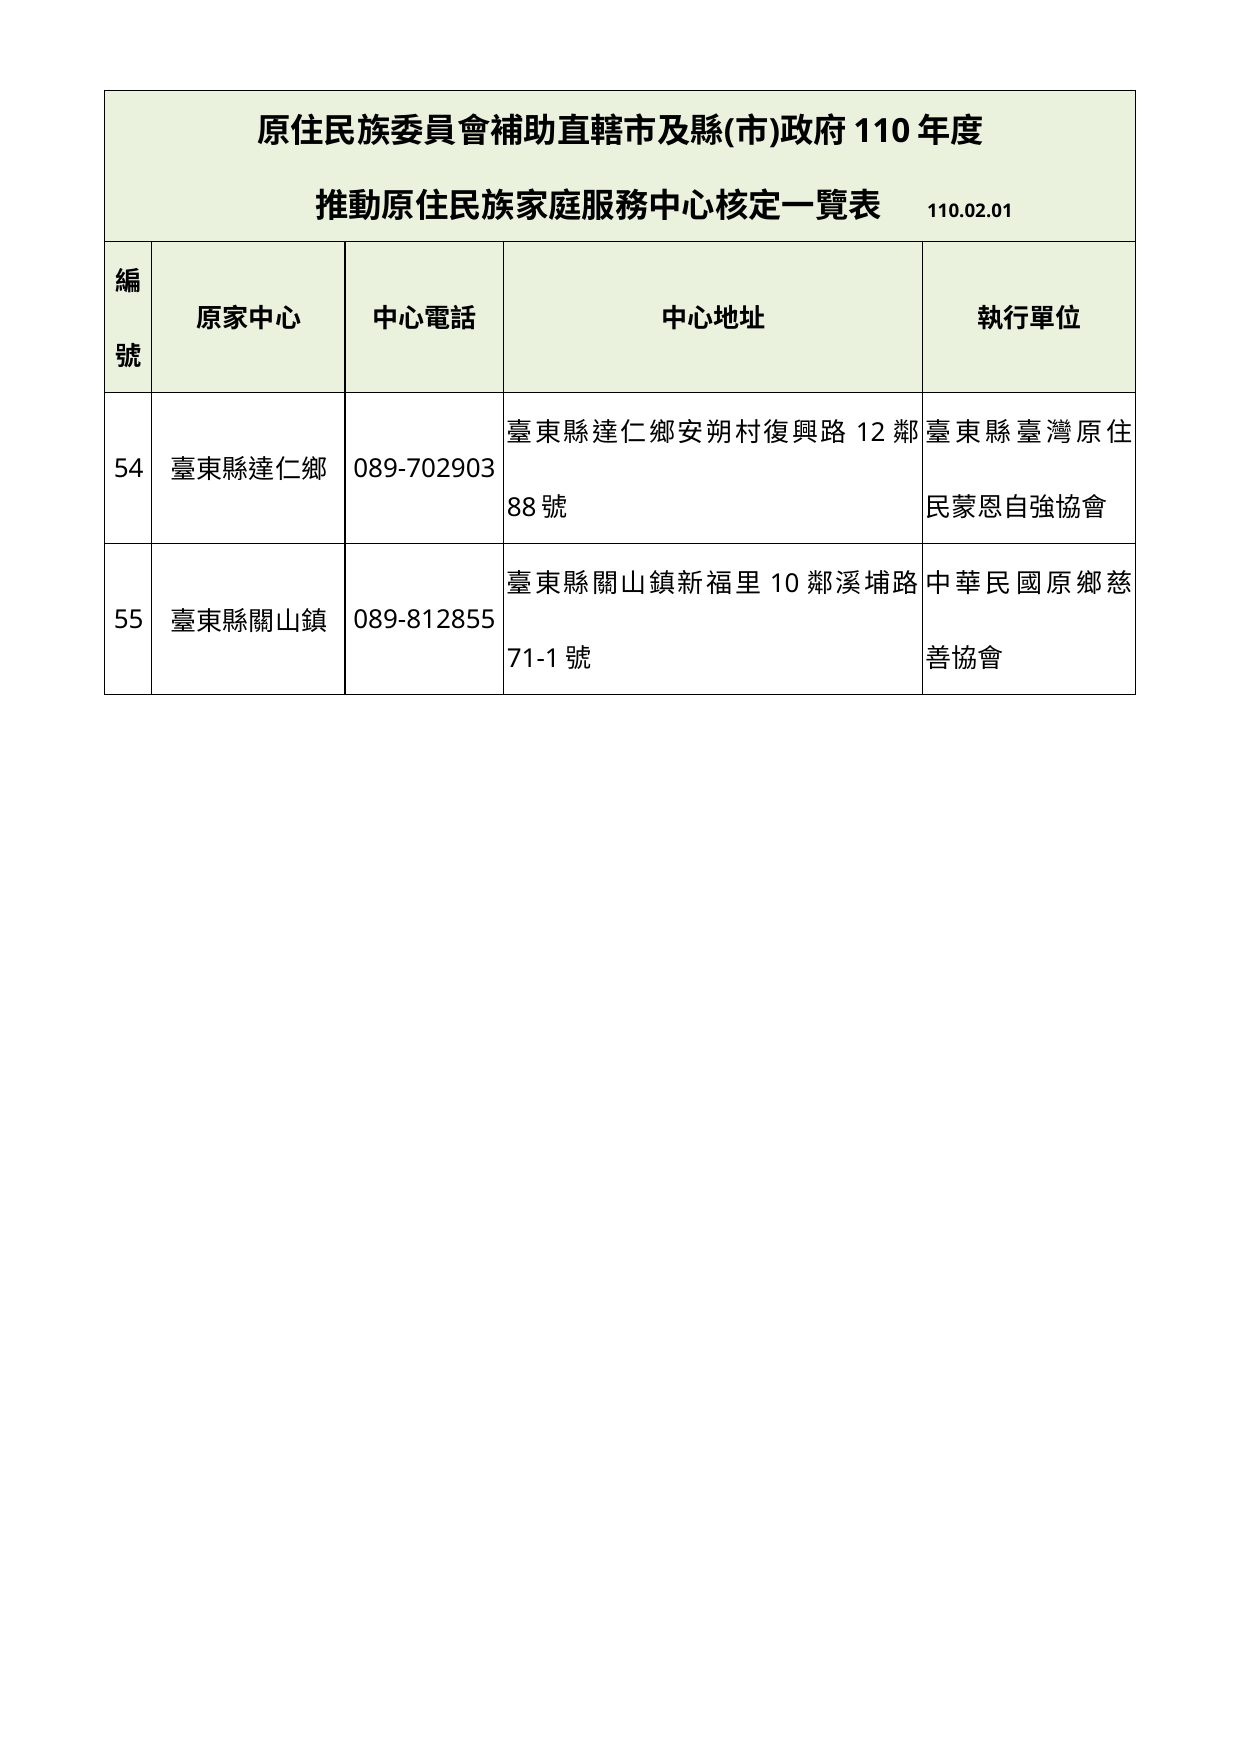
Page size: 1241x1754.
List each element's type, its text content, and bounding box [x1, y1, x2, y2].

table_cell 089-812855 [346, 544, 503, 694]
table_cell 原家中心 [152, 242, 344, 392]
table_cell 執行單位 [923, 242, 1135, 392]
table_cell 54 [105, 393, 151, 543]
table_cell 臺東縣達仁鄉 [152, 393, 344, 543]
table_cell 089-702903 [346, 393, 503, 543]
table_cell 編號 [105, 242, 151, 392]
table_cell 中心地址 [504, 242, 922, 392]
table_cell 臺東縣臺灣原住民蒙恩自強協會 [923, 393, 1135, 543]
table_cell 中心電話 [346, 242, 503, 392]
table_cell 中華民國原鄉慈善協會 [923, 544, 1135, 694]
table_header 原住民族委員會補助直轄市及縣(市)政府110年度 推動原住民族家庭服務中心核定一覽表 110.02.01 [105, 91, 1135, 241]
table_cell 臺東縣關山鎮 [152, 544, 344, 694]
table_cell 55 [105, 544, 151, 694]
table_cell 臺東縣關山鎮新福里10鄰溪埔路71-1號 [504, 544, 922, 694]
table_cell 臺東縣達仁鄉安朔村復興路12鄰88號 [504, 393, 922, 543]
